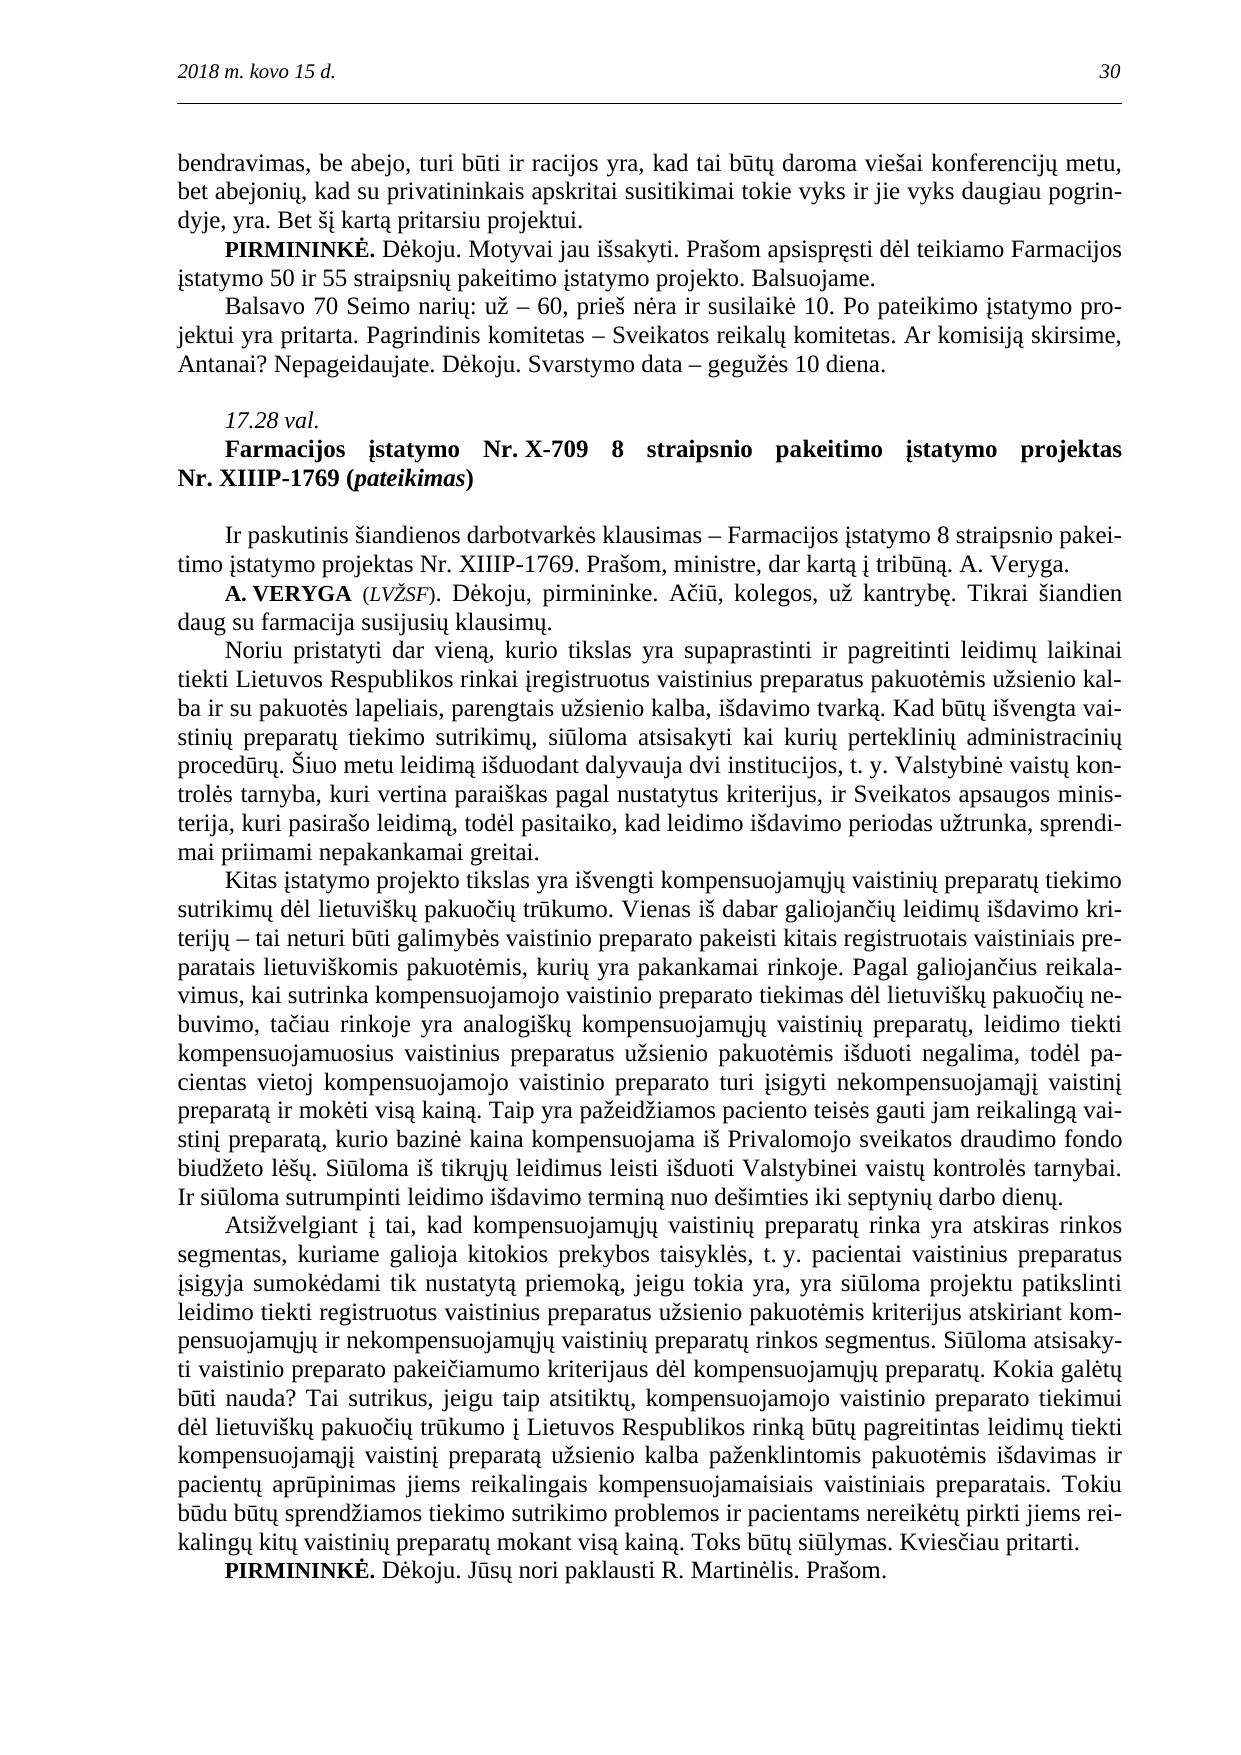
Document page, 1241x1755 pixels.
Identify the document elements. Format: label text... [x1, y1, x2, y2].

text 17.28 val. [224, 406, 1122, 434]
text Ki­tas įsta­ty­mo pro­jek­to tiks­las yra iš­veng­ti kom­pen­suo­ja­mų­jų vais­ti­nių pre­pa­ra­tų tie­ki­mo su­tri­ki­mų dėl lie­tu­viš­kų pa­kuo­čių trū­ku­mo. Vie­nas iš da­bar ga­lio­jan­čių lei­di­mų iš­da­vi­mo kri­te­ri­jų – tai ne­tu­ri bū­ti ga­li­my­bės vais­ti­nio pre­pa­ra­to pa­keis­ti ki­tais re­gist­ruo­tais vais­ti­niais pre­pa­ra­tais lie­tu­viš­ko­mis pa­kuo­tė­mis, ku­rių yra pa­kan­ka­mai rin­ko­je. Pa­gal ga­lio­jan­čius rei­ka­la­vi­mus, kai su­trin­ka kom­pen­suo­ja­mo­jo vais­ti­nio pre­pa­ra­to tie­ki­mas dėl lie­tu­viš­kų pa­kuo­čių ne­bu­vi­mo, ta­čiau rin­ko­je yra ana­lo­giš­kų kom­pen­suo­ja­mų­jų vais­ti­nių pre­pa­ra­tų, lei­di­mo tiek­ti kom­pen­suo­ja­muosius vais­ti­nius pre­pa­ra­tus už­sie­nio pa­kuo­tė­mis iš­duo­ti ne­ga­li­ma, to­dėl pa­cien­tas vie­toj kom­pen­suo­ja­mo­jo vais­ti­nio pre­pa­ra­to tu­ri įsi­gy­ti ne­kom­pen­suo­ja­mą­jį vais­ti­nį pre­pa­ra­tą ir mo­kė­ti vi­są kai­ną. Taip yra pa­žei­džia­mos pa­cien­to tei­sės gau­ti jam rei­ka­lin­gą vai­s­ti­nį pre­pa­ra­tą, ku­rio ba­zi­nė kai­na kom­pen­suo­ja­ma iš Pri­va­lo­mo­jo svei­ka­tos drau­di­mo fon­do biu­dže­to lė­šų. Siū­lo­ma iš tik­rų­jų lei­di­mus leis­ti iš­duo­ti Vals­ty­bi­nei vais­tų kon­tro­lės tar­ny­bai. Ir siū­lo­ma su­trum­pin­ti lei­di­mo iš­da­vi­mo ter­mi­ną nuo de­šim­ties iki sep­ty­nių dar­bo die­nų. [177, 865, 1122, 1210]
text At­si­žvel­giant į tai, kad kom­pen­suo­ja­mų­jų vais­ti­nių pre­pa­ra­tų rin­ka yra at­ski­ras rin­kos seg­men­tas, ku­ria­me ga­lio­ja ki­to­kios pre­ky­bos tai­syk­lės, t. y. pa­cien­tai vais­ti­nius pre­pa­ra­tus įsi­gy­ja su­mo­kė­da­mi tik nu­sta­ty­tą prie­mo­ką, jei­gu to­kia yra, yra siū­lo­ma pro­jek­tu pa­tiks­lin­ti lei­di­mo tiek­ti re­gist­ruo­tus vais­ti­nius pre­pa­ra­tus už­sie­nio pa­kuo­tė­mis kri­te­ri­jus at­ski­riant kom­pen­suo­ja­mų­jų ir ne­kom­pen­suo­ja­mų­jų vais­ti­nių pre­pa­ra­tų rin­kos seg­men­tus. Siū­lo­ma at­si­sa­ky­ti vais­ti­nio pre­pa­ra­to pa­kei­čia­mu­mo kri­te­ri­jaus dėl kom­pen­suo­ja­mų­jų pre­pa­ra­tų. Ko­kia ga­lė­tų bū­ti nau­da? Tai su­tri­kus, jei­gu taip at­si­tik­tų, kom­pen­suo­ja­mo­jo vais­ti­nio pre­pa­ra­to tie­ki­mui dėl lie­tu­viš­kų pa­kuo­čių trū­ku­mo į Lie­tu­vos Res­pub­li­kos rin­ką bū­tų pa­grei­tin­tas lei­di­mų tiek­ti kom­pen­suo­ja­mą­jį vais­ti­nį pre­pa­ra­tą už­sie­nio kal­ba pa­žen­klin­to­mis pa­kuo­tė­mis iš­da­vi­mas ir pa­cien­tų ap­rū­pi­ni­mas jiems rei­ka­lin­gais kom­pen­suo­ja­mai­siais vais­ti­niais pre­pa­ra­tais. To­kiu bū­du bū­tų spren­džia­mos tie­ki­mo su­tri­ki­mo pro­ble­mos ir pa­cien­tams ne­rei­kė­tų pirk­ti jiems rei­ka­lin­gų ki­tų vais­ti­nių pre­pa­ra­tų mo­kant vi­są kai­ną. Toks bū­tų siū­ly­mas. Kvies­čiau pri­tar­ti. [177, 1210, 1122, 1555]
text Far­ma­ci­jos įsta­ty­mo Nr. X-709 8 straips­nio pa­kei­ti­mo įsta­ty­mo pro­jek­tas Nr. XIIIP-1769 (pa­tei­ki­mas) [177, 434, 1122, 492]
text No­riu pri­sta­ty­ti dar vie­ną, ku­rio tiks­las yra su­pap­ras­tin­ti ir pa­grei­tin­ti lei­di­mų lai­ki­nai tiek­ti Lie­tu­vos Res­pub­li­kos rin­kai įre­gist­ruo­tus vais­ti­nius pre­pa­ra­tus pa­kuo­tė­mis už­sie­nio kal­ba ir su pa­kuo­tės la­pe­liais, pa­reng­tais už­sie­nio kal­ba, iš­da­vi­mo tvar­ką. Kad bū­tų iš­veng­ta vai­s­ti­nių pre­pa­ra­tų tie­ki­mo su­tri­ki­mų, siū­lo­ma at­si­sa­ky­ti kai ku­rių per­tek­li­nių ad­mi­nist­ra­ci­nių pro­ce­dū­rų. Šiuo me­tu lei­di­mą iš­duo­dant da­ly­vau­ja dvi ins­ti­tu­ci­jos, t. y. Vals­ty­bi­nė vais­tų kon­tro­lės tar­ny­ba, ku­ri ver­ti­na pa­raiš­kas pa­gal nu­sta­ty­tus kri­te­ri­jus, ir Svei­ka­tos ap­sau­gos mi­nis­te­ri­ja, ku­ri pa­si­ra­šo lei­di­mą, to­dėl pa­si­tai­ko, kad lei­di­mo iš­da­vi­mo pe­ri­odas už­trun­ka, spren­di­mai pri­ima­mi ne­pa­kan­ka­mai grei­tai. [177, 635, 1122, 865]
text PIRMININKĖ. Dė­ko­ju. Mo­ty­vai jau iš­sa­ky­ti. Pra­šom ap­si­spręs­ti dėl tei­kia­mo Far­ma­ci­jos įsta­ty­mo 50 ir 55 straips­nių pa­kei­ti­mo įsta­ty­mo pro­jek­to. Bal­suo­ja­me. [177, 234, 1122, 291]
text A. VERYGA (LVŽSF). Dė­ko­ju, pir­mi­nin­ke. Ačiū, ko­le­gos, už kan­try­bę. Tik­rai šian­dien daug su far­ma­ci­ja su­si­ju­sių klau­si­mų. [177, 578, 1122, 635]
text ben­dra­vi­mas, be abe­jo, tu­ri bū­ti ir ra­ci­jos yra, kad tai bū­tų da­ro­ma vie­šai kon­fe­ren­ci­jų me­tu, bet abe­jo­nių, kad su pri­va­ti­nin­kais ap­skri­tai su­si­ti­ki­mai to­kie vyks ir jie vyks dau­giau po­grin­dy­je, yra. Bet šį kar­tą pri­tar­siu pro­jek­tui. [177, 148, 1122, 234]
text Bal­sa­vo 70 Sei­mo na­rių: už – 60, prieš nė­ra ir su­si­lai­kė 10. Po pa­tei­ki­mo įsta­ty­mo pro­jek­tui yra pri­tar­ta. Pa­grin­di­nis ko­mi­te­tas – Svei­ka­tos rei­ka­lų ko­mi­te­tas. Ar ko­mi­si­ją skir­si­me, An­ta­nai? Ne­pa­gei­dau­ja­te. Dė­ko­ju. Svars­ty­mo da­ta – ge­gu­žės 10 die­na. [177, 291, 1122, 378]
text Ir pas­ku­ti­nis šian­die­nos dar­bo­tvarkės klau­si­mas – Far­ma­ci­jos įsta­ty­mo 8 straips­nio pa­kei­ti­mo įsta­ty­mo pro­jek­tas Nr. XIIIP-1769. Pra­šom, mi­nist­re, dar kar­tą į tri­bū­ną. A. Ve­ry­ga. [177, 520, 1122, 578]
text PIRMININKĖ. Dė­ko­ju. Jū­sų no­ri pa­klaus­ti R. Mar­ti­nė­lis. Pra­šom. [177, 1555, 1122, 1584]
